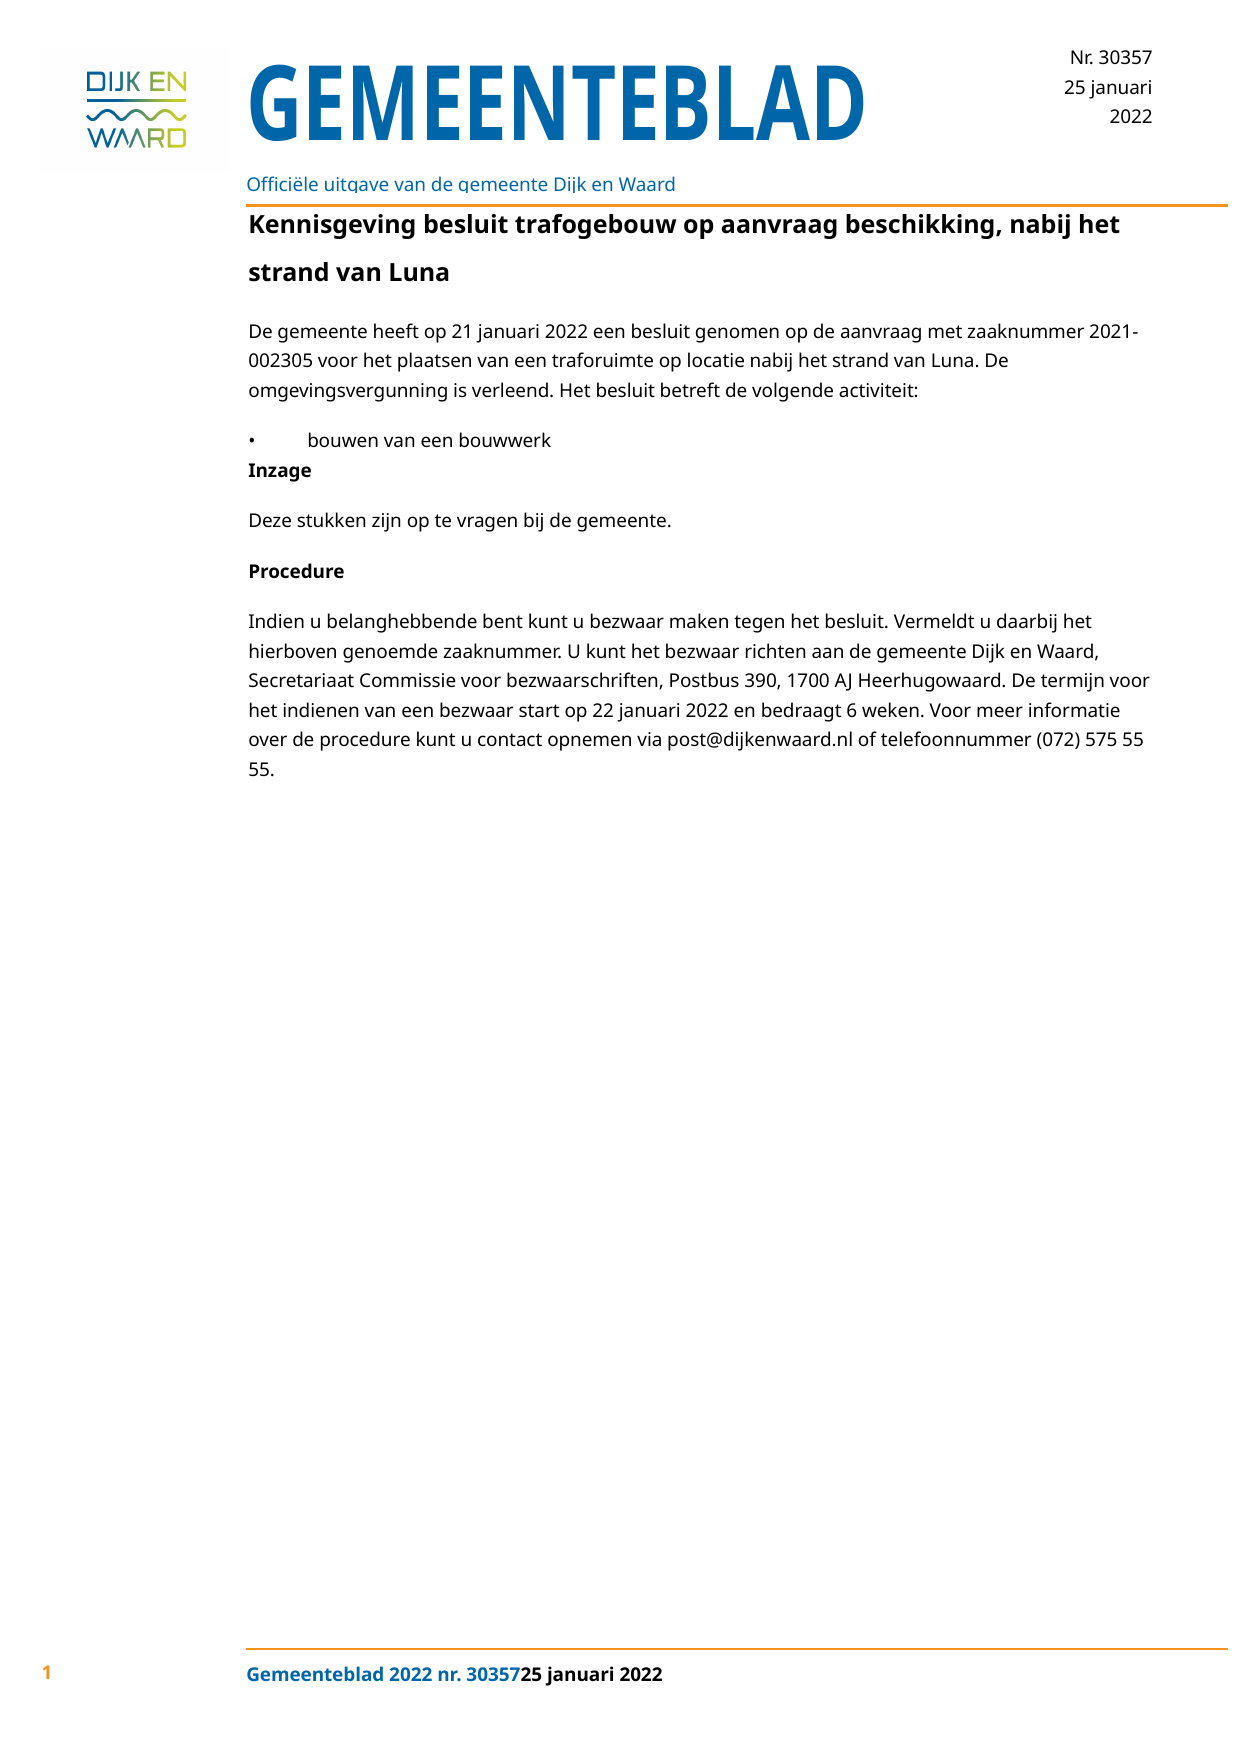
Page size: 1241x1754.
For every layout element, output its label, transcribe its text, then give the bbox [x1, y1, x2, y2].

text Deze stukken zijn op te vragen bij de gemeente. [248, 507, 1152, 533]
text Kennisgeving besluit trafogebouw op aanvraag beschikking, nabij het strand van Luna [248, 207, 1152, 288]
text Inzage [248, 457, 1152, 483]
list bouwen van een bouwwerk [248, 427, 1152, 453]
picture [41, 47, 231, 172]
text Indien u belanghebbende bent kunt u bezwaar maken tegen het besluit. Vermeldt u daarbij het hierboven genoemde zaaknummer. U kunt het bezwaar richten aan de gemeente Dijk en Waard, Secretariaat Commissie voor bezwaarschriften, Postbus 390, 1700 AJ Heerhugowaard. De termijn voor het indienen van een bezwaar start op 22 januari 2022 en bedraagt 6 weken. Voor meer informatie over de procedure kunt u contact opnemen via post@dijkenwaard.nl of telefoonnummer (072) 575 55 55. [248, 608, 1152, 782]
text Procedure [248, 558, 1152, 584]
text De gemeente heeft op 21 januari 2022 een besluit genomen op de aanvraag met zaaknummer 2021-002305 voor het plaatsen van een traforuimte op locatie nabij het strand van Luna. De omgevingsvergunning is verleend. Het besluit betreft de volgende activiteit: [248, 318, 1152, 403]
